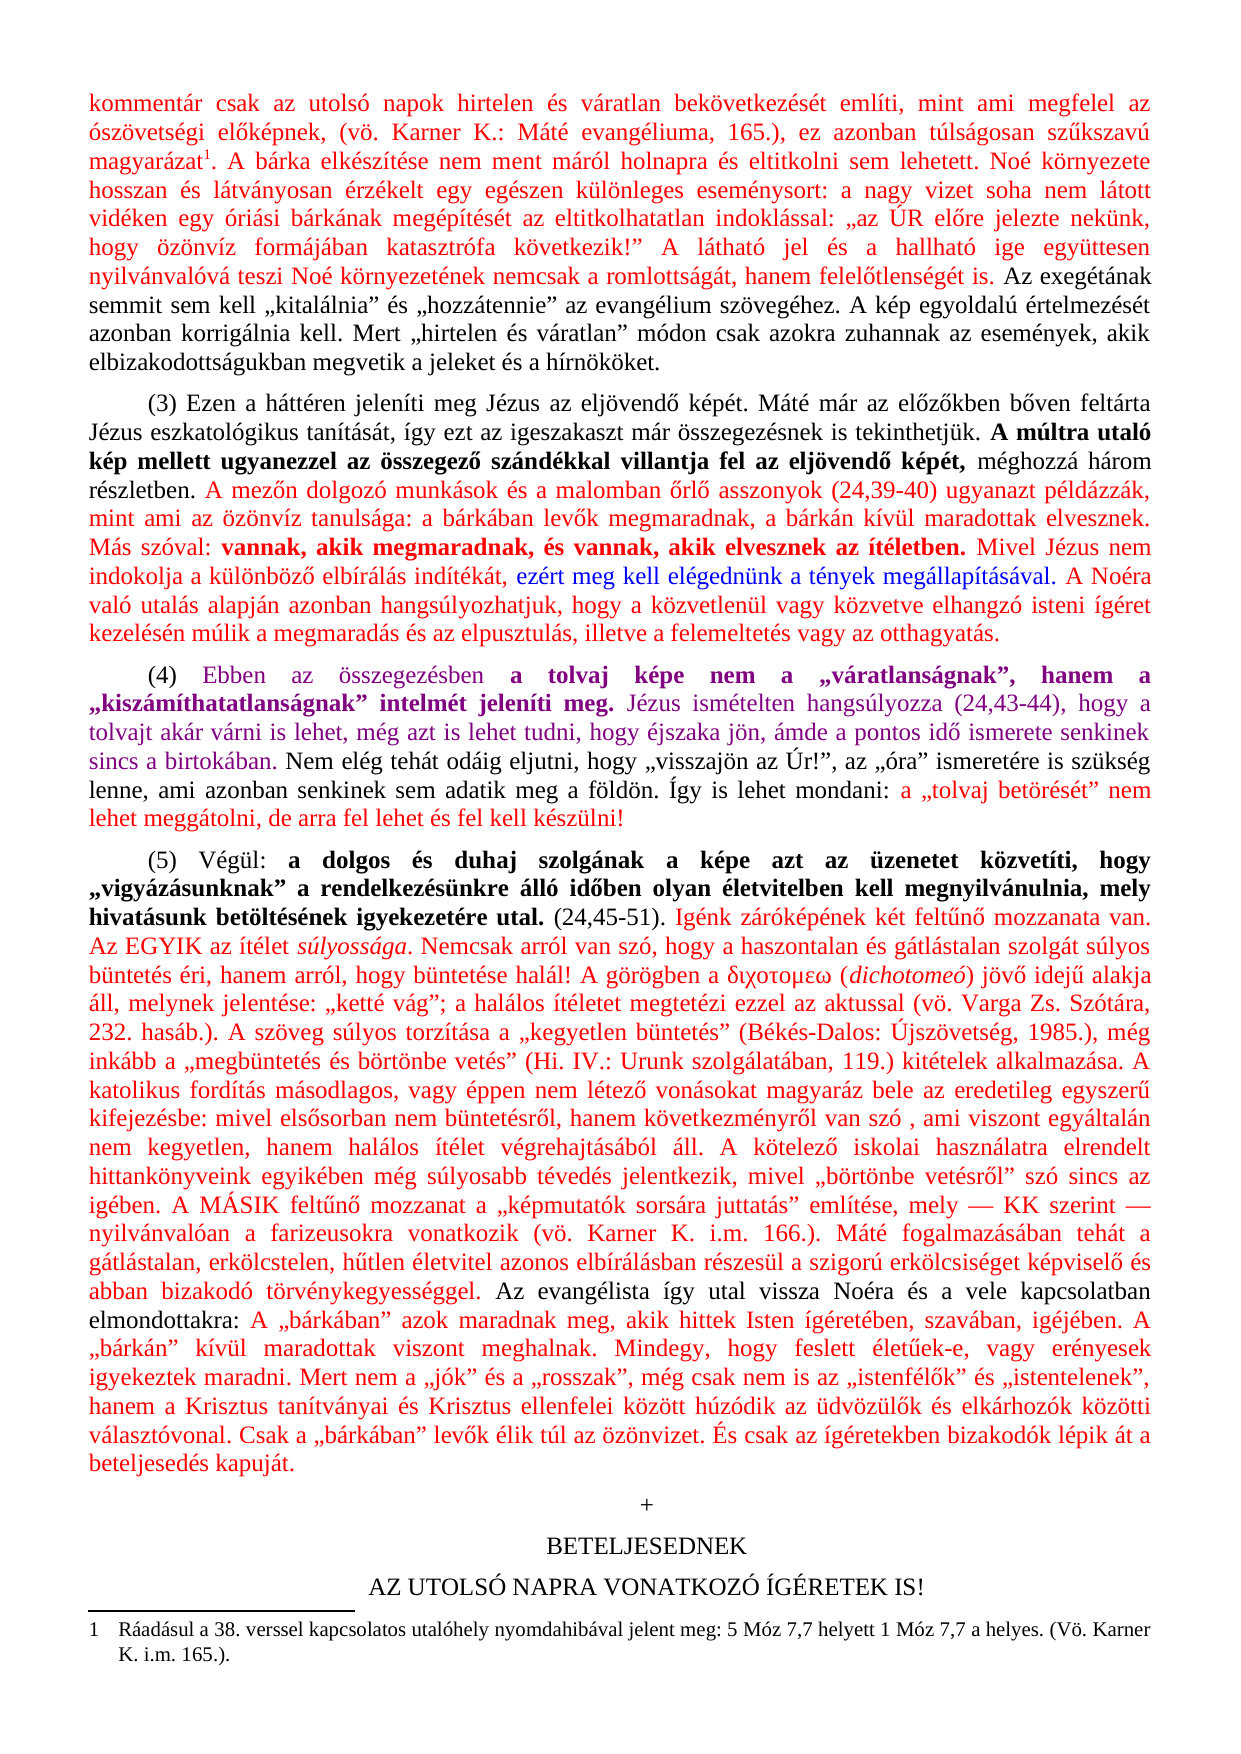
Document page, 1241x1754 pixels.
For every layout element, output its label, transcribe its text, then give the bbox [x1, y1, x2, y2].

text (5) Végül: a dolgos és duhaj szolgának a képe azt az üzenetet közvetíti, hogy „vigyázásunknak” a rendelkezésünkre álló időben olyan életvitelben kell megnyilvánulnia, mely hivatásunk betöltésének igyekezetére utal. (24,45-51). Igénk záróképének két feltűnő mozzanata van. Az EGYIK az ítélet súlyossága. Nemcsak arról van szó, hogy a haszontalan és gátlástalan szolgát súlyos büntetés éri, hanem arról, hogy büntetése halál! A görögben a διχοτομεω (dichotomeó) jövő idejű alakja áll, melynek jelentése: „ketté vág”; a halálos ítéletet megtetézi ezzel az aktussal (vö. Varga Zs. Szótára, 232. hasáb.). A szöveg súlyos torzítása a „kegyetlen büntetés” (Békés-Dalos: Újszövetség, 1985.), még inkább a „megbüntetés és börtönbe vetés” (Hi. IV.: Urunk szolgálatában, 119.) kitételek alkalmazása. A katolikus fordítás másodlagos, vagy éppen nem létező vonásokat magyaráz bele az eredetileg egyszerű kifejezésbe: mivel elsősorban nem büntetésről, hanem következményről van szó , ami viszont egyáltalán nem kegyetlen, hanem halálos ítélet végrehajtásából áll. A kötelező iskolai használatra elrendelt hittankönyveink egyikében még súlyosabb tévedés jelentkezik, mivel „börtönbe vetésről” szó sincs az igében. A MÁSIK feltűnő mozzanat a „képmutatók sorsára juttatás” említése, mely — KK szerint — nyilvánvalóan a farizeusokra vonatkozik (vö. Karner K. i.m. 166.). Máté fogalmazásában tehát a gátlástalan, erkölcstelen, hűtlen életvitel azonos elbírálásban részesül a szigorú erkölcsiséget képviselő és abban bizakodó törvénykegyességgel. Az evangélista így utal vissza Noéra és a vele kapcsolatban elmondottakra: A „bárkában” azok maradnak meg, akik hittek Isten ígéretében, szavában, igéjében. A „bárkán” kívül maradottak viszont meghalnak. Mindegy, hogy feslett életűek-e, vagy erényesek igyekeztek maradni. Mert nem a „jók” és a „rosszak”, még csak nem is az „istenfélők” és „istentelenek”, hanem a Krisztus tanítványai és Krisztus ellenfelei között húzódik az üdvözülők és elkárhozók közötti választóvonal. Csak a „bárkában” levők élik túl az özönvizet. És csak az ígéretekben bizakodók lépik át a beteljesedés kapuját. [88, 845, 1152, 1477]
text (4) Ebben az összegezésben a tolvaj képe nem a „váratlanságnak”, hanem a „kiszámíthatatlanságnak” intelmét jeleníti meg. Jézus ismételten hangsúlyozza (24,43-44), hogy a tolvajt akár várni is lehet, még azt is lehet tudni, hogy éjszaka jön, ámde a pontos idő ismerete senkinek sincs a birtokában. Nem elég tehát odáig eljutni, hogy „visszajön az Úr!”, az „óra” ismeretére is szükség lenne, ami azonban senkinek sem adatik meg a földön. Így is lehet mondani: a „tolvaj betörését” nem lehet meggátolni, de arra fel lehet és fel kell készülni! [88, 660, 1152, 832]
text AZ UTOLSÓ NAPRA VONATKOZÓ ÍGÉRETEK IS! [88, 1572, 1152, 1601]
text (3) Ezen a háttéren jeleníti meg Jézus az eljövendő képét. Máté már az előzőkben bőven feltárta Jézus eszkatológikus tanítását, így ezt az igeszakaszt már összegezésnek is tekinthetjük. A múltra utaló kép mellett ugyanezzel az összegező szándékkal villantja fel az eljövendő képét, méghozzá három részletben. A mezőn dolgozó munkások és a malomban őrlő asszonyok (24,39-40) ugyanazt példázzák, mint ami az özönvíz tanulsága: a bárkában levők megmaradnak, a bárkán kívül maradottak elvesznek. Más szóval: vannak, akik megmaradnak, és vannak, akik elvesznek az ítéletben. Mivel Jézus nem indokolja a különböző elbírálás indítékát, ezért meg kell elégednünk a tények megállapításával. A Noéra való utalás alapján azonban hangsúlyozhatjuk, hogy a közvetlenül vagy közvetve elhangzó isteni ígéret kezelésén múlik a megmaradás és az elpusztulás, illetve a felemeltetés vagy az otthagyatás. [88, 388, 1152, 647]
text + [88, 1490, 1152, 1518]
text BETELJESEDNEK [88, 1531, 1152, 1560]
text Ráadásul a 38. verssel kapcsolatos utalóhely nyomdahibával jelent meg: 5 Móz 7,7 helyett 1 Móz 7,7 a helyes. (Vö. Karner K. i.m. 165.). [88, 1617, 1152, 1665]
text kommentár csak az utolsó napok hirtelen és váratlan bekövetkezését említi, mint ami megfelel az ószövetségi előképnek, (vö. Karner K.: Máté evangéliuma, 165.), ez azonban túlságosan szűkszavú magyarázat. A bárka elkészítése nem ment máról holnapra és eltitkolni sem lehetett. Noé környezete hosszan és látványosan érzékelt egy egészen különleges eseménysort: a nagy vizet soha nem látott vidéken egy óriási bárkának megépítését az eltitkolhatatlan indoklással: „az ÚR előre jelezte nekünk, hogy özönvíz formájában katasztrófa következik!” A látható jel és a hallható ige együttesen nyilvánvalóvá teszi Noé környezetének nemcsak a romlottságát, hanem felelőtlenségét is. Az exegétának semmit sem kell „kitalálnia” és „hozzátennie” az evangélium szövegéhez. A kép egyoldalú értelmezését azonban korrigálnia kell. Mert „hirtelen és váratlan” módon csak azokra zuhannak az események, akik elbizakodottságukban megvetik a jeleket és a hírnököket. [88, 88, 1152, 376]
